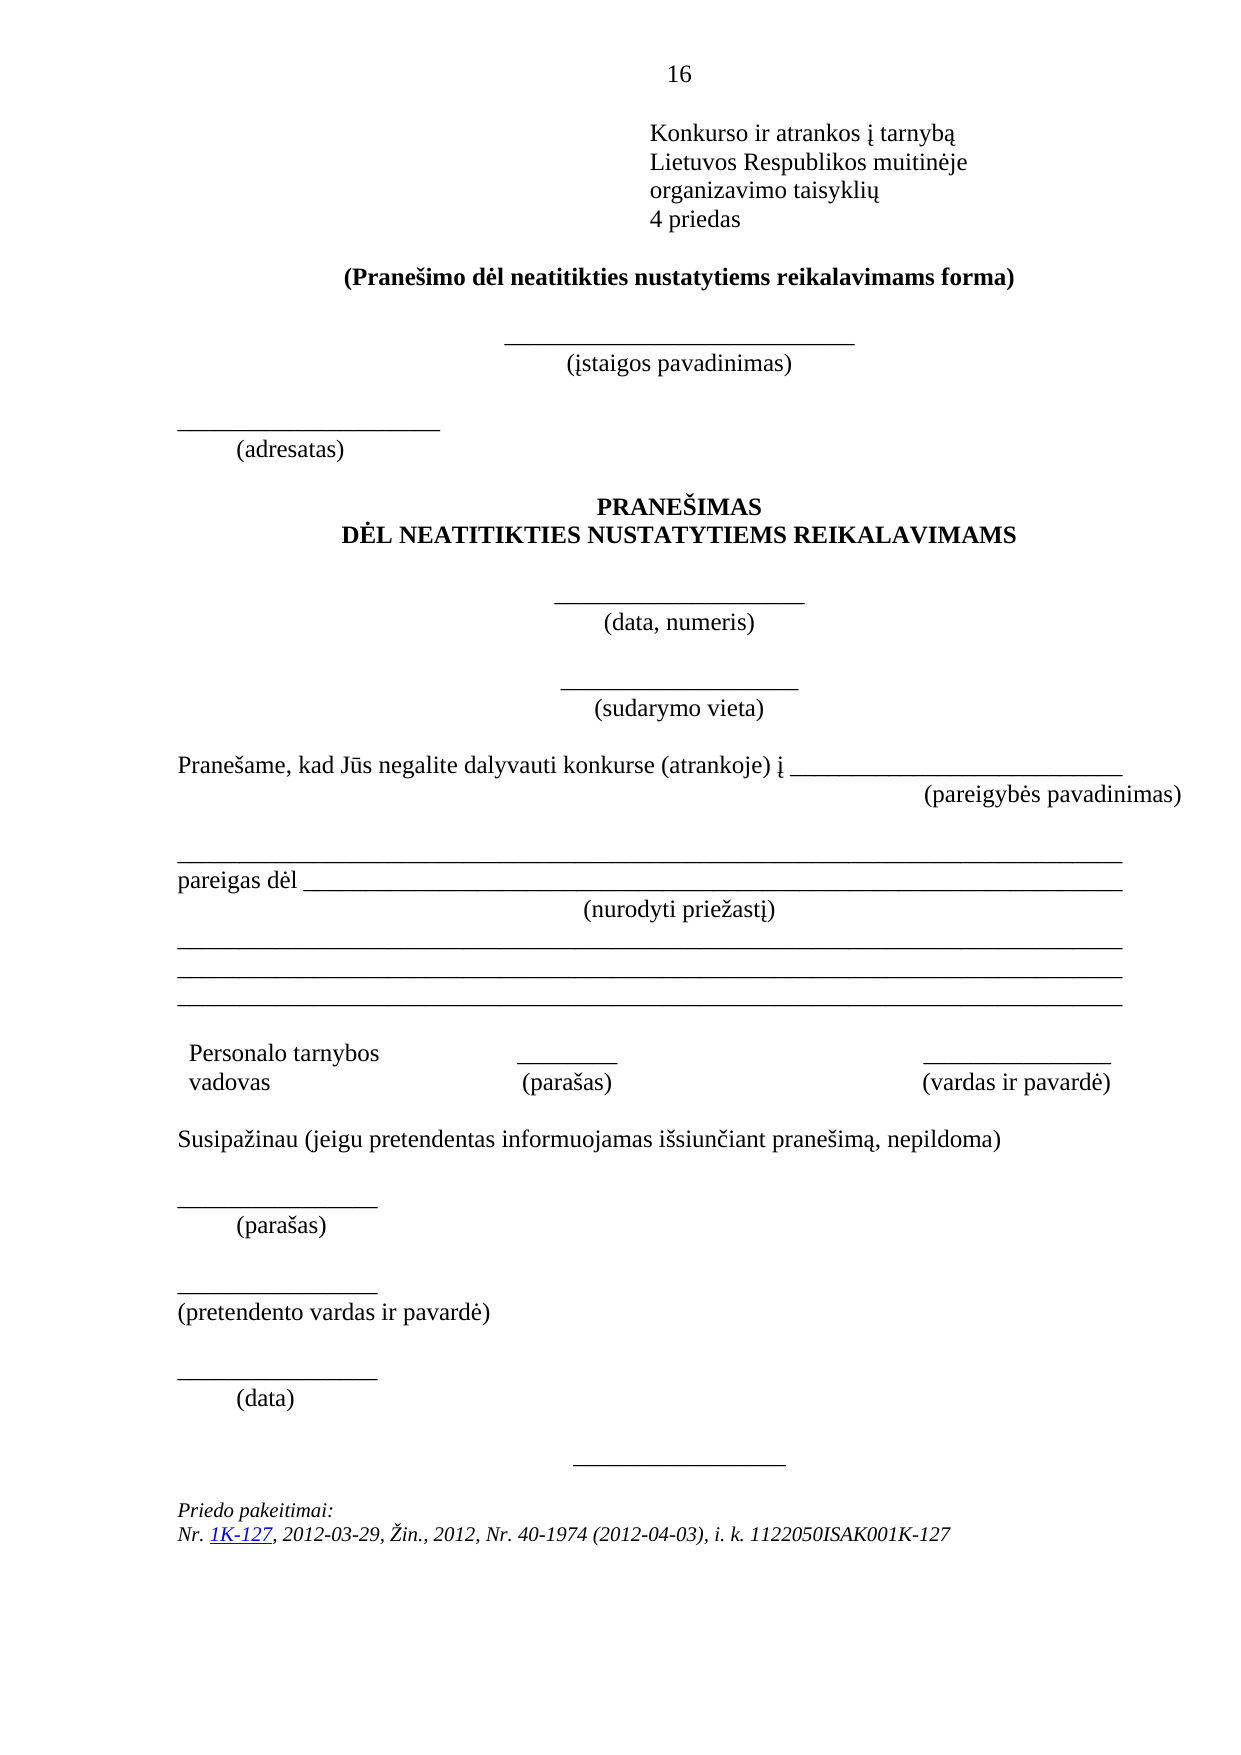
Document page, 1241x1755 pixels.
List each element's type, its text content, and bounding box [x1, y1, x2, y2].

text ________________ [177, 1268, 1181, 1297]
text _ [177, 981, 1181, 1009]
text ________________ [177, 1354, 1181, 1383]
text Priedo pakeitimai: [177, 1498, 1181, 1522]
text (sudarymo vieta) [177, 693, 1181, 722]
text (adresatas) [177, 434, 1181, 463]
text (pretendento vardas ir pavardė) [177, 1297, 1181, 1326]
text (data, numeris) [177, 607, 1181, 636]
text ____________________ [177, 578, 1181, 607]
text Konkurso ir atrankos į tarnybą [649, 118, 1181, 147]
text PRANEŠIMAS [177, 492, 1181, 521]
text Nr. 1K-127, 2012-03-29, Žin., 2012, Nr. 40-1974 (2012-04-03), i. k. 1122050ISAK001K-127 [177, 1522, 1181, 1546]
text _____________________ [177, 406, 1181, 434]
text (nurodyti priežastį) [177, 894, 1181, 923]
text Susipažinau (jeigu pretendentas informuojamas išsiunčiant pranešimą, nepildoma) [177, 1124, 1181, 1153]
table_header ________ (parašas) [467, 1038, 667, 1096]
text (data) [177, 1383, 1181, 1412]
text (pareigybės pavadinimas) [177, 779, 1181, 808]
table_header Personalo tarnybos vadovas [177, 1038, 467, 1096]
text 4 priedas [649, 204, 1181, 233]
text pareigas dėl [177, 866, 1181, 894]
text ___________________ [177, 664, 1181, 693]
text _ [177, 837, 1181, 866]
text DĖL NEATITIKTIES NUSTATYTIEMS REIKALAVIMAMS [177, 521, 1181, 549]
text Pranešame, kad Jūs negalite dalyvauti konkurse (atrankoje) į [177, 751, 1181, 779]
text Lietuvos Respublikos muitinėje [649, 147, 1181, 176]
text organizavimo taisyklių [649, 176, 1181, 204]
text (Pranešimo dėl neatitikties nustatytiems reikalavimams forma) [177, 262, 1181, 291]
table_header _______________ (vardas ir pavardė) [667, 1038, 1122, 1096]
text _________________ [177, 1441, 1181, 1469]
text ____________________________ [177, 319, 1181, 348]
text (įstaigos pavadinimas) [177, 348, 1181, 377]
text (parašas) [177, 1211, 1181, 1239]
text ________________ [177, 1182, 1181, 1211]
text _ [177, 952, 1181, 981]
text _ [177, 923, 1181, 952]
